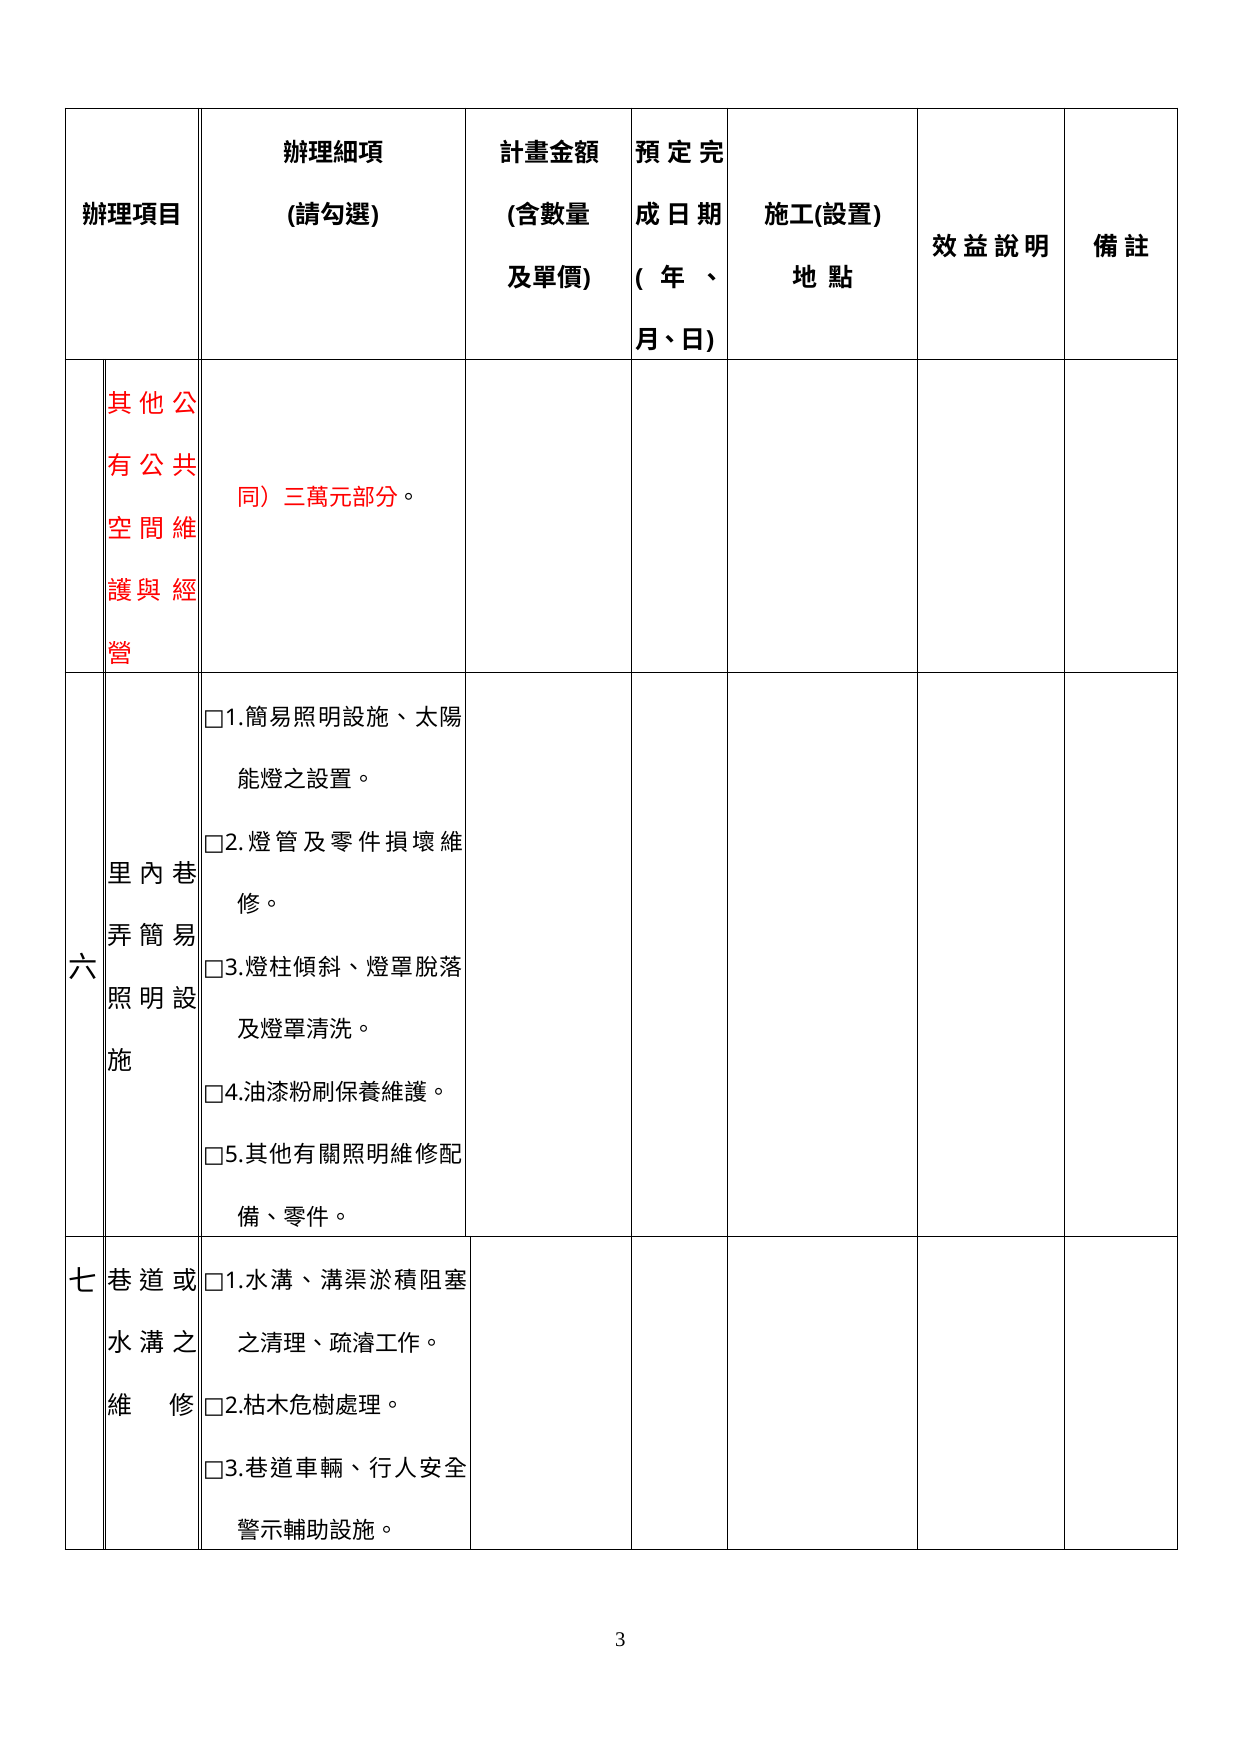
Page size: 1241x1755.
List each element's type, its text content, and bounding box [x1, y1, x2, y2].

table_header 備 註 [1065, 109, 1177, 359]
table_cell 六 [66, 673, 103, 1236]
table_cell [1065, 673, 1177, 1236]
table_cell [632, 360, 727, 672]
table_cell □1.簡易照明設施、太陽能燈之設置。 □2.燈管及零件損壞維修。 □3.燈柱傾斜、燈罩脫落及燈罩清洗。 □4.油漆粉刷保養維護。 □5.其他有關照明維修配備、零件。 [202, 673, 465, 1236]
table_cell [632, 673, 727, 1236]
table_cell □1.水溝、溝渠淤積阻塞之清理、疏濬工作。 □2.枯木危樹處理。 □3.巷道車輛、行人安全警示輔助設施。 [202, 1237, 470, 1549]
table_cell 七 [66, 1237, 103, 1549]
table_cell [632, 1237, 727, 1549]
table_header 辦理項目 [66, 109, 198, 359]
table_cell 巷道或水溝之維修 [106, 1237, 198, 1549]
table_cell 其他公有公共空間維護與經營 [106, 360, 198, 672]
table_cell [466, 673, 631, 1236]
table_cell [728, 1237, 917, 1549]
table_cell [466, 360, 631, 672]
table_cell 同）三萬元部分。 [202, 360, 465, 672]
table_header 效 益 說 明 [918, 109, 1064, 359]
table_header 施工(設置) 地 點 [728, 109, 917, 359]
table_header 計畫金額 (含數量 及單價) [466, 109, 631, 359]
table_header 辦理細項 (請勾選) [202, 109, 465, 359]
table_cell [728, 673, 917, 1236]
table_cell [1065, 360, 1177, 672]
table_cell [918, 360, 1064, 672]
table_cell [1065, 1237, 1177, 1549]
table_cell 里內巷弄簡易照明設施 [106, 673, 198, 1236]
table_cell [918, 1237, 1064, 1549]
table_cell [728, 360, 917, 672]
table_cell [918, 673, 1064, 1236]
table_cell [66, 360, 103, 672]
table_cell [471, 1237, 631, 1549]
table_header 預定完成日期(年、月、日) [632, 109, 727, 359]
